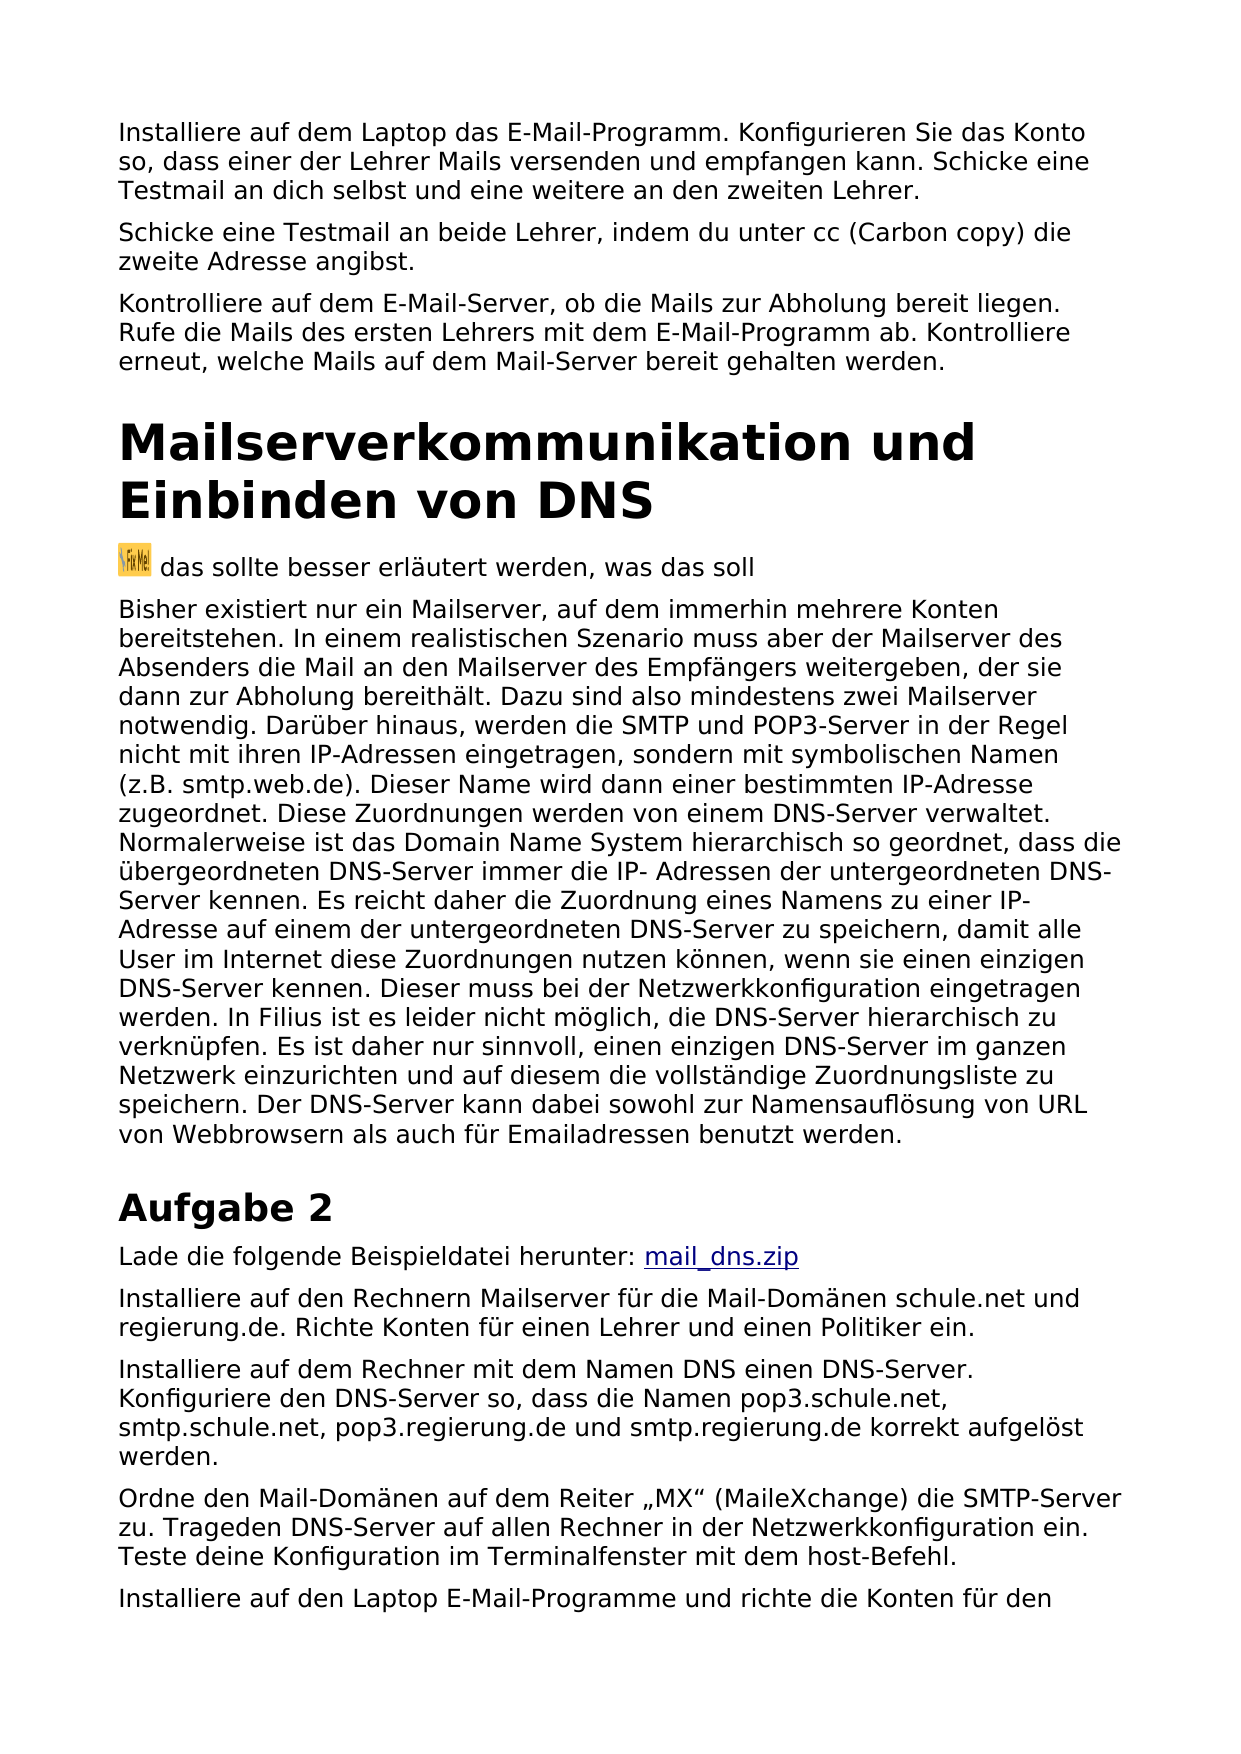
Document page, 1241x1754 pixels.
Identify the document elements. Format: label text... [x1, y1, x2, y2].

text Schicke eine Testmail an beide Lehrer, indem du unter cc (Carbon copy) die zweite Adresse angibst. [118, 218, 1122, 276]
subtitle Mailserverkommunikation und Einbinden von DNS [118, 414, 1122, 530]
text Installiere auf den Rechnern Mailserver für die Mail-Domänen schule.net und regierung.de. Richte Konten für einen Lehrer und einen Politiker ein. [118, 1284, 1122, 1343]
text Installiere auf den Laptop E-Mail-Programme und richte die Konten für den [118, 1584, 1122, 1613]
text Lade die folgende Beispieldatei herunter: mail_dns.zip [118, 1243, 1122, 1272]
text Installiere auf dem Rechner mit dem Namen DNS einen DNS-Server. Konfiguriere den DNS-Server so, dass die Namen pop3.schule.net, smtp.schule.net, pop3.regierung.de und smtp.regierung.de korrekt aufgelöst werden. [118, 1355, 1122, 1472]
subtitle Aufgabe 2 [118, 1186, 1122, 1230]
text Installiere auf dem Laptop das E-Mail-Programm. Konfigurieren Sie das Konto so, dass einer der Lehrer Mails versenden und empfangen kann. Schicke eine Testmail an dich selbst und eine weitere an den zweiten Lehrer. [118, 118, 1122, 206]
text das sollte besser erläutert werden, was das soll [118, 543, 1122, 582]
text Kontrolliere auf dem E-Mail-Server, ob die Mails zur Abholung bereit liegen. Rufe die Mails des ersten Lehrers mit dem E-Mail-Programm ab. Kontrolliere erneut, welche Mails auf dem Mail-Server bereit gehalten werden. [118, 289, 1122, 376]
text Bisher existiert nur ein Mailserver, auf dem immerhin mehrere Konten bereitstehen. In einem realistischen Szenario muss aber der Mailserver des Absenders die Mail an den Mailserver des Empfängers weitergeben, der sie dann zur Abholung bereithält. Dazu sind also mindestens zwei Mailserver notwendig. Darüber hinaus, werden die SMTP und POP3-Server in der Regel nicht mit ihren IP-Adressen eingetragen, sondern mit symbolischen Namen (z.B. smtp.web.de). Dieser Name wird dann einer bestimmten IP-Adresse zugeordnet. Diese Zuordnungen werden von einem DNS-Server verwaltet. Normalerweise ist das Domain Name System hierarchisch so geordnet, dass die übergeordneten DNS-Server immer die IP- Adressen der untergeordneten DNS-Server kennen. Es reicht daher die Zuordnung eines Namens zu einer IP-Adresse auf einem der untergeordneten DNS-Server zu speichern, damit alle User im Internet diese Zuordnungen nutzen können, wenn sie einen einzigen DNS-Server kennen. Dieser muss bei der Netzwerkkonfiguration eingetragen werden. In Filius ist es leider nicht möglich, die DNS-Server hierarchisch zu verknüpfen. Es ist daher nur sinnvoll, einen einzigen DNS-Server im ganzen Netzwerk einzurichten und auf diesem die vollständige Zuordnungsliste zu speichern. Der DNS-Server kann dabei sowohl zur Namensauflösung von URL von Webbrowsern als auch für Emailadressen benutzt werden. [118, 595, 1122, 1149]
text Ordne den Mail-Domänen auf dem Reiter „MX“ (MaileXchange) die SMTP-Server zu. Trageden DNS-Server auf allen Rechner in der Netzwerkkonfiguration ein. Teste deine Konfiguration im Terminalfenster mit dem host-Befehl. [118, 1484, 1122, 1572]
